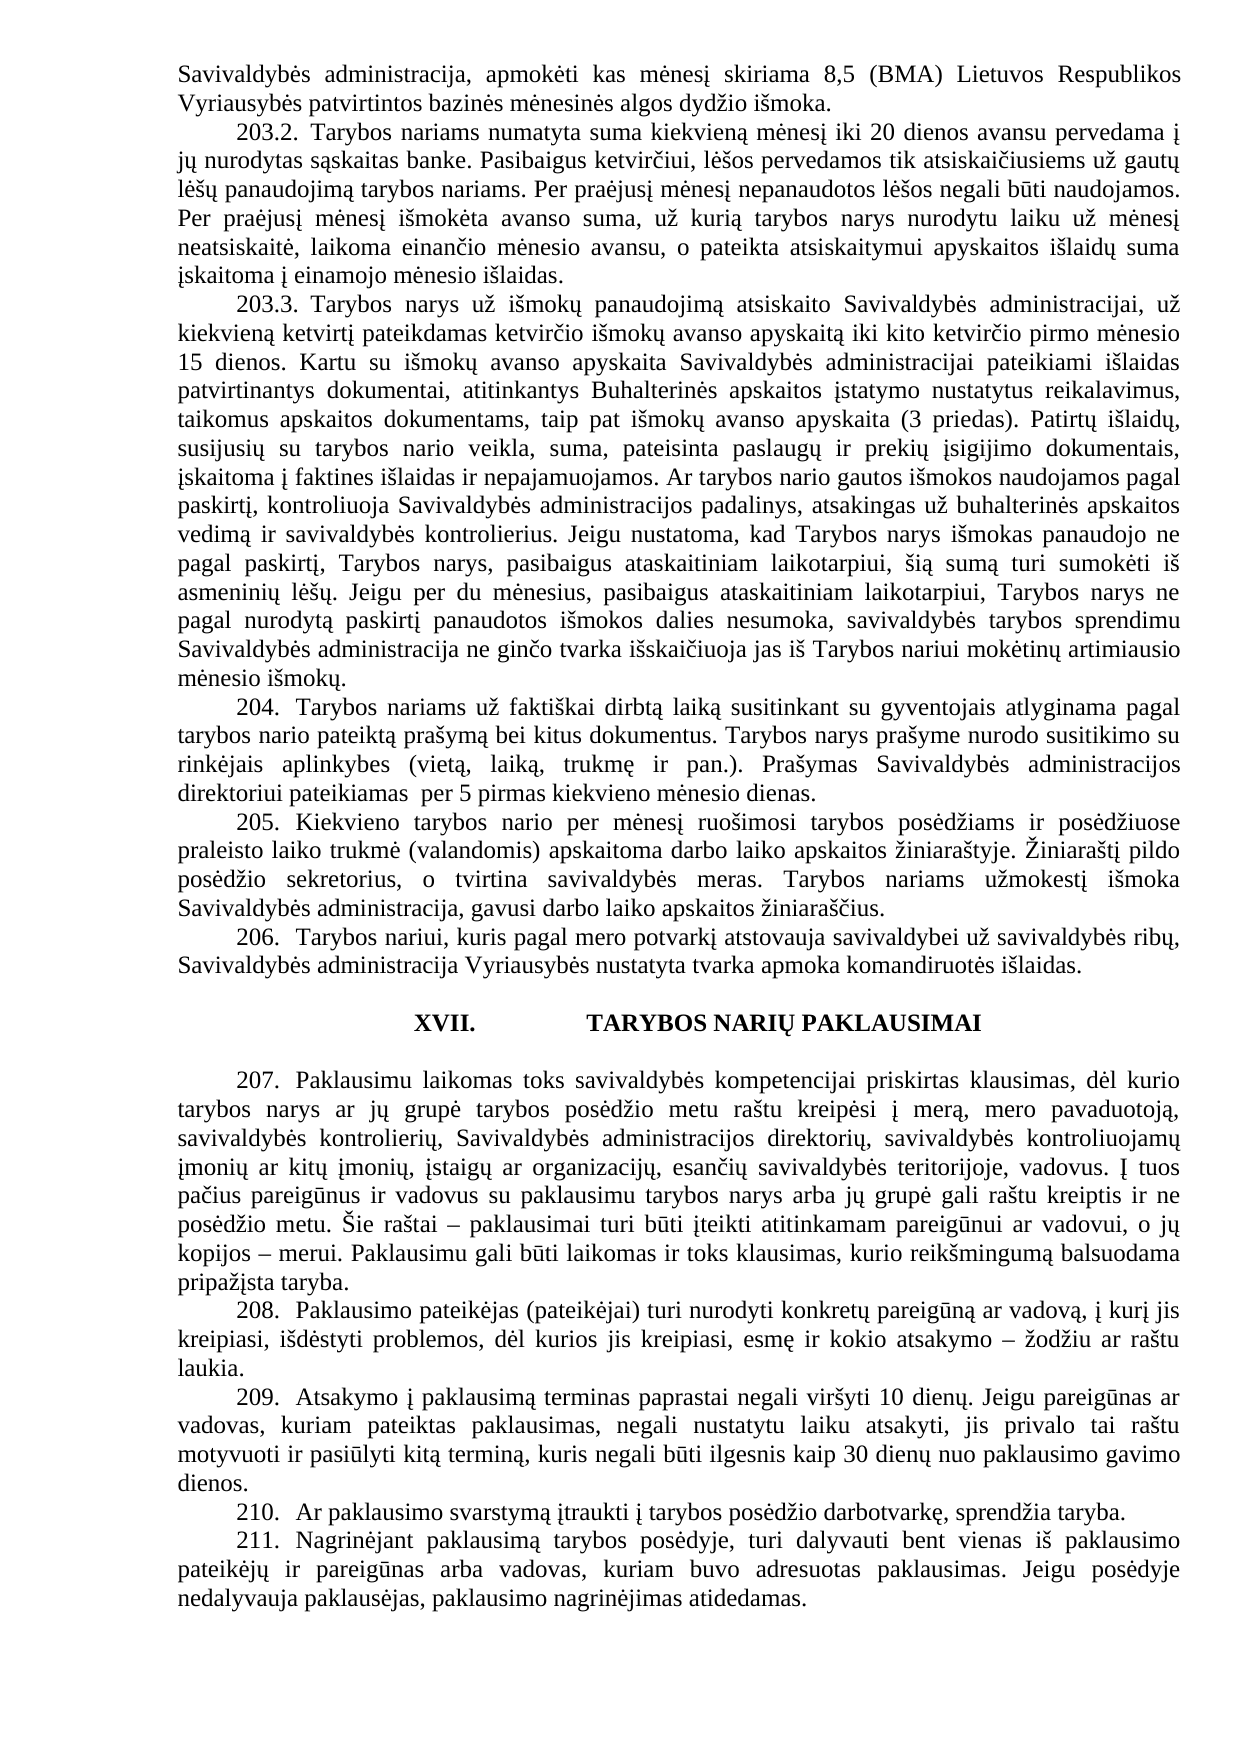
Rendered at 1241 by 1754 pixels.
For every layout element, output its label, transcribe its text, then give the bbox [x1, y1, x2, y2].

text 207. Paklausimu laikomas toks savivaldybės kompetencijai priskirtas klausimas, dėl kurio tarybos narys ar jų grupė tarybos posėdžio metu raštu kreipėsi į merą, mero pavaduotoją, savivaldybės kontrolierių, Savivaldybės administracijos direktorių, savivaldybės kontroliuojamų įmonių ar kitų įmonių, įstaigų ar organizacijų, esančių savivaldybės teritorijoje, vadovus. Į tuos pačius pareigūnus ir vadovus su paklausimu tarybos narys arba jų grupė gali raštu kreiptis ir ne posėdžio metu. Šie raštai – paklausimai turi būti įteikti atitinkamam pareigūnui ar vadovui, o jų kopijos – merui. Paklausimu gali būti laikomas ir toks klausimas, kurio reikšmingumą balsuodama pripažįsta taryba. [177, 1065, 1181, 1295]
text 204. Tarybos nariams už faktiškai dirbtą laiką susitinkant su gyventojais atlyginama pagal tarybos nario pateiktą prašymą bei kitus dokumentus. Tarybos narys prašyme nurodo susitikimo su rinkėjais aplinkybes (vietą, laiką, trukmę ir pan.). Prašymas Savivaldybės administracijos direktoriui pateikiamas per 5 pirmas kiekvieno mėnesio dienas. [177, 692, 1181, 807]
text 205. Kiekvieno tarybos nario per mėnesį ruošimosi tarybos posėdžiams ir posėdžiuose praleisto laiko trukmė (valandomis) apskaitoma darbo laiko apskaitos žiniaraštyje. Žiniaraštį pildo posėdžio sekretorius, o tvirtina savivaldybės meras. Tarybos nariams užmokestį išmoka Savivaldybės administracija, gavusi darbo laiko apskaitos žiniaraščius. [177, 807, 1181, 922]
text 206. Tarybos nariui, kuris pagal mero potvarkį atstovauja savivaldybei už savivaldybės ribų, Savivaldybės administracija Vyriausybės nustatyta tvarka apmoka komandiruotės išlaidas. [177, 922, 1181, 979]
text 211. Nagrinėjant paklausimą tarybos posėdyje, turi dalyvauti bent vienas iš paklausimo pateikėjų ir pareigūnas arba vadovas, kuriam buvo adresuotas paklausimas. Jeigu posėdyje nedalyvauja paklausėjas, paklausimo nagrinėjimas atidedamas. [177, 1525, 1181, 1612]
text 210. Ar paklausimo svarstymą įtraukti į tarybos posėdžio darbotvarkę, sprendžia taryba. [177, 1497, 1181, 1525]
text Savivaldybės administracija, apmokėti kas mėnesį skiriama 8,5 (BMA) Lietuvos Respublikos Vyriausybės patvirtintos bazinės mėnesinės algos dydžio išmoka. [177, 59, 1181, 117]
text 209. Atsakymo į paklausimą terminas paprastai negali viršyti 10 dienų. Jeigu pareigūnas ar vadovas, kuriam pateiktas paklausimas, negali nustatytu laiku atsakyti, jis privalo tai raštu motyvuoti ir pasiūlyti kitą terminą, kuris negali būti ilgesnis kaip 30 dienų nuo paklausimo gavimo dienos. [177, 1382, 1181, 1497]
text XVII. TARYBOS NARIŲ PAKLAUSIMAI [215, 1008, 1181, 1037]
text 203.3. Tarybos narys už išmokų panaudojimą atsiskaito Savivaldybės administracijai, už kiekvieną ketvirtį pateikdamas ketvirčio išmokų avanso apyskaitą iki kito ketvirčio pirmo mėnesio 15 dienos. Kartu su išmokų avanso apyskaita Savivaldybės administracijai pateikiami išlaidas patvirtinantys dokumentai, atitinkantys Buhalterinės apskaitos įstatymo nustatytus reikalavimus, taikomus apskaitos dokumentams, taip pat išmokų avanso apyskaita (3 priedas). Patirtų išlaidų, susijusių su tarybos nario veikla, suma, pateisinta paslaugų ir prekių įsigijimo dokumentais, įskaitoma į faktines išlaidas ir nepajamuojamos. Ar tarybos nario gautos išmokos naudojamos pagal paskirtį, kontroliuoja Savivaldybės administracijos padalinys, atsakingas už buhalterinės apskaitos vedimą ir savivaldybės kontrolierius. Jeigu nustatoma, kad Tarybos narys išmokas panaudojo ne pagal paskirtį, Tarybos narys, pasibaigus ataskaitiniam laikotarpiui, šią sumą turi sumokėti iš asmeninių lėšų. Jeigu per du mėnesius, pasibaigus ataskaitiniam laikotarpiui, Tarybos narys ne pagal nurodytą paskirtį panaudotos išmokos dalies nesumoka, savivaldybės tarybos sprendimu Savivaldybės administracija ne ginčo tvarka išskaičiuoja jas iš Tarybos nariui mokėtinų artimiausio mėnesio išmokų. [177, 289, 1181, 692]
text 208. Paklausimo pateikėjas (pateikėjai) turi nurodyti konkretų pareigūną ar vadovą, į kurį jis kreipiasi, išdėstyti problemos, dėl kurios jis kreipiasi, esmę ir kokio atsakymo – žodžiu ar raštu laukia. [177, 1295, 1181, 1382]
text 203.2. Tarybos nariams numatyta suma kiekvieną mėnesį iki 20 dienos avansu pervedama į jų nurodytas sąskaitas banke. Pasibaigus ketvirčiui, lėšos pervedamos tik atsiskaičiusiems už gautų lėšų panaudojimą tarybos nariams. Per praėjusį mėnesį nepanaudotos lėšos negali būti naudojamos. Per praėjusį mėnesį išmokėta avanso suma, už kurią tarybos narys nurodytu laiku už mėnesį neatsiskaitė, laikoma einančio mėnesio avansu, o pateikta atsiskaitymui apyskaitos išlaidų suma įskaitoma į einamojo mėnesio išlaidas. [177, 117, 1181, 289]
